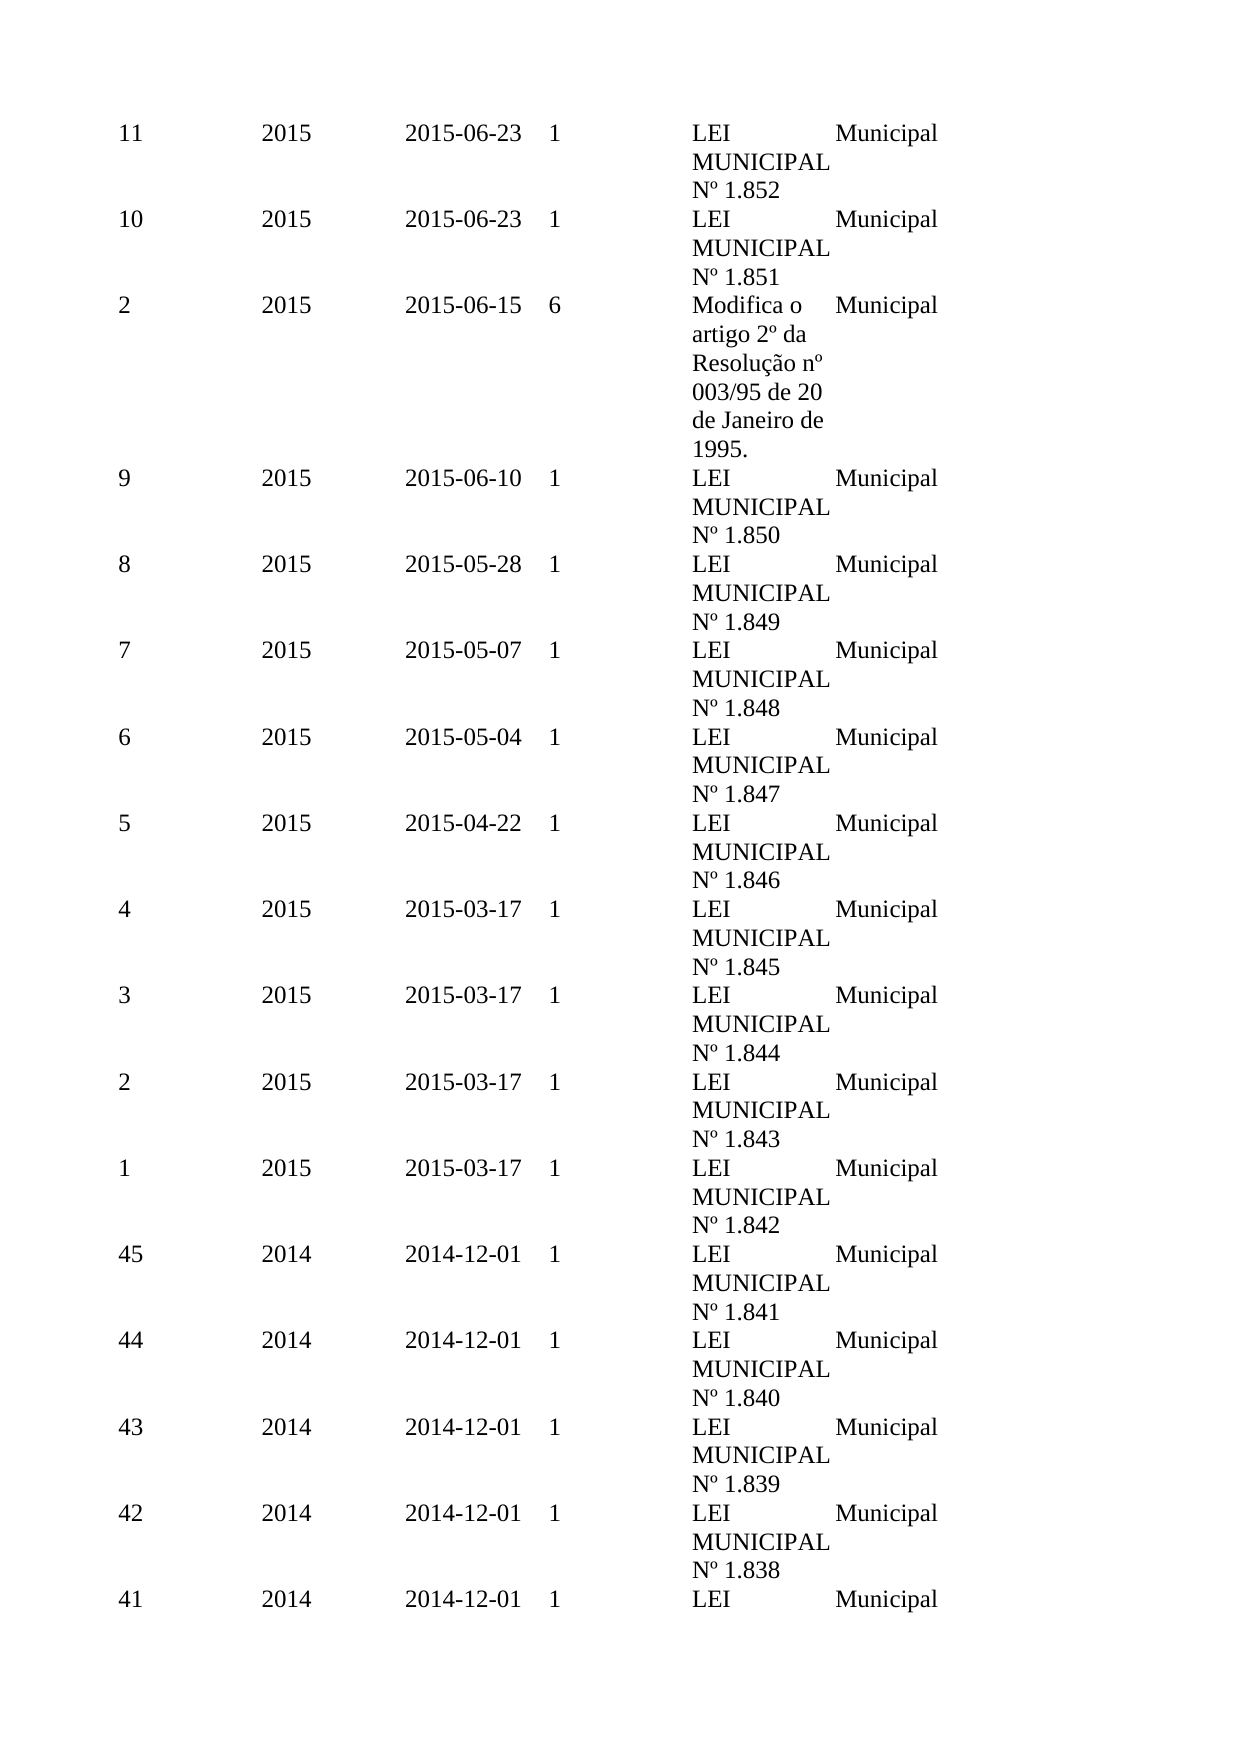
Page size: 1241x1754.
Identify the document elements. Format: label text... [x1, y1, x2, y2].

table_cell 2015 [261, 1153, 405, 1239]
table_cell 5 [118, 808, 261, 894]
table_cell Municipal [835, 894, 979, 981]
table_cell Municipal [835, 1584, 979, 1613]
table_cell 2015 [261, 808, 405, 894]
table_cell 3 [118, 981, 261, 1067]
table_cell 1 [548, 722, 692, 808]
table_cell 1 [548, 1584, 692, 1613]
table_cell 2015 [261, 722, 405, 808]
table_cell LEI MUNICIPAL Nº 1.852 [692, 118, 835, 204]
table_cell 8 [118, 549, 261, 636]
table_cell Municipal [835, 1153, 979, 1239]
table_cell 2 [118, 1067, 261, 1153]
table_cell 2015-03-17 [405, 894, 548, 981]
table_cell 2014 [261, 1498, 405, 1584]
table_cell 2014-12-01 [405, 1498, 548, 1584]
table_cell [979, 1584, 1122, 1613]
table_cell [979, 118, 1122, 204]
table_cell LEI MUNICIPAL Nº 1.843 [692, 1067, 835, 1153]
table_cell LEI MUNICIPAL Nº 1.851 [692, 204, 835, 291]
table_cell 2015 [261, 894, 405, 981]
table_cell 2014 [261, 1326, 405, 1412]
table_cell Municipal [835, 981, 979, 1067]
table_cell [979, 1067, 1122, 1153]
table_cell 2014-12-01 [405, 1412, 548, 1498]
table_cell 4 [118, 894, 261, 981]
table_cell 2015 [261, 463, 405, 549]
table_cell Modifica o artigo 2º da Resolução nº 003/95 de 20 de Janeiro de 1995. [692, 291, 835, 463]
table_cell LEI [692, 1584, 835, 1613]
table_cell LEI MUNICIPAL Nº 1.841 [692, 1239, 835, 1326]
table_cell 2015-04-22 [405, 808, 548, 894]
table_cell [979, 291, 1122, 463]
table_cell 1 [548, 463, 692, 549]
table_cell [979, 1153, 1122, 1239]
table_cell 2015 [261, 636, 405, 722]
table_cell 1 [548, 636, 692, 722]
table_cell 41 [118, 1584, 261, 1613]
table_cell [979, 722, 1122, 808]
table_cell LEI MUNICIPAL Nº 1.849 [692, 549, 835, 636]
table_cell 2015-06-10 [405, 463, 548, 549]
table_cell LEI MUNICIPAL Nº 1.842 [692, 1153, 835, 1239]
table_cell Municipal [835, 1067, 979, 1153]
table_cell 2015-03-17 [405, 1153, 548, 1239]
table_cell LEI MUNICIPAL Nº 1.850 [692, 463, 835, 549]
table_cell 45 [118, 1239, 261, 1326]
table_cell 2014-12-01 [405, 1584, 548, 1613]
table_cell 1 [548, 118, 692, 204]
table_cell 2015 [261, 204, 405, 291]
table_cell Municipal [835, 1498, 979, 1584]
table_cell LEI MUNICIPAL Nº 1.840 [692, 1326, 835, 1412]
table_cell Municipal [835, 636, 979, 722]
table_cell [979, 1412, 1122, 1498]
table_cell 43 [118, 1412, 261, 1498]
table_cell Municipal [835, 204, 979, 291]
table_cell 7 [118, 636, 261, 722]
table_cell 2015-06-23 [405, 118, 548, 204]
table_cell [979, 1239, 1122, 1326]
table_cell 2015 [261, 981, 405, 1067]
table_cell 2015-05-04 [405, 722, 548, 808]
table_cell [979, 894, 1122, 981]
table_cell 2015-03-17 [405, 1067, 548, 1153]
table_cell LEI MUNICIPAL Nº 1.839 [692, 1412, 835, 1498]
table_cell 1 [548, 894, 692, 981]
table_cell [979, 808, 1122, 894]
table_cell 2015-03-17 [405, 981, 548, 1067]
table_cell 1 [548, 1412, 692, 1498]
table_cell 2014-12-01 [405, 1326, 548, 1412]
table_cell [979, 463, 1122, 549]
table_cell 1 [548, 1326, 692, 1412]
table_cell Municipal [835, 549, 979, 636]
table_cell 1 [548, 1498, 692, 1584]
table_cell 2015-05-28 [405, 549, 548, 636]
table_cell [979, 981, 1122, 1067]
table_cell LEI MUNICIPAL Nº 1.847 [692, 722, 835, 808]
table_cell Municipal [835, 1412, 979, 1498]
table_cell 1 [548, 549, 692, 636]
table_cell Municipal [835, 722, 979, 808]
table_cell 2015-05-07 [405, 636, 548, 722]
table_cell 2014 [261, 1239, 405, 1326]
table_cell 6 [548, 291, 692, 463]
table_cell [979, 204, 1122, 291]
table_cell 1 [548, 1067, 692, 1153]
table_cell LEI MUNICIPAL Nº 1.846 [692, 808, 835, 894]
table_cell 1 [548, 981, 692, 1067]
table_cell 2 [118, 291, 261, 463]
table_cell 11 [118, 118, 261, 204]
table_cell Municipal [835, 1239, 979, 1326]
table_cell LEI MUNICIPAL Nº 1.845 [692, 894, 835, 981]
table_cell 2015-06-23 [405, 204, 548, 291]
table_cell 2014-12-01 [405, 1239, 548, 1326]
table_cell 44 [118, 1326, 261, 1412]
table_cell [979, 636, 1122, 722]
table_cell 42 [118, 1498, 261, 1584]
table_cell Municipal [835, 1326, 979, 1412]
table_cell 6 [118, 722, 261, 808]
table_cell 2015-06-15 [405, 291, 548, 463]
table_cell 2015 [261, 118, 405, 204]
table_cell LEI MUNICIPAL Nº 1.844 [692, 981, 835, 1067]
table_cell Municipal [835, 808, 979, 894]
table_cell 2015 [261, 291, 405, 463]
table_cell 2014 [261, 1584, 405, 1613]
table_cell Municipal [835, 291, 979, 463]
table_cell Municipal [835, 463, 979, 549]
table_cell 2014 [261, 1412, 405, 1498]
table_cell LEI MUNICIPAL Nº 1.838 [692, 1498, 835, 1584]
table_cell 1 [548, 1239, 692, 1326]
table_cell 10 [118, 204, 261, 291]
table_cell 1 [548, 808, 692, 894]
table_cell 2015 [261, 1067, 405, 1153]
table_cell Municipal [835, 118, 979, 204]
table_cell 1 [548, 1153, 692, 1239]
table_cell [979, 1326, 1122, 1412]
table_cell [979, 549, 1122, 636]
table_cell 2015 [261, 549, 405, 636]
table_cell LEI MUNICIPAL Nº 1.848 [692, 636, 835, 722]
table_cell 1 [118, 1153, 261, 1239]
table_cell 9 [118, 463, 261, 549]
table_cell [979, 1498, 1122, 1584]
table_cell 1 [548, 204, 692, 291]
